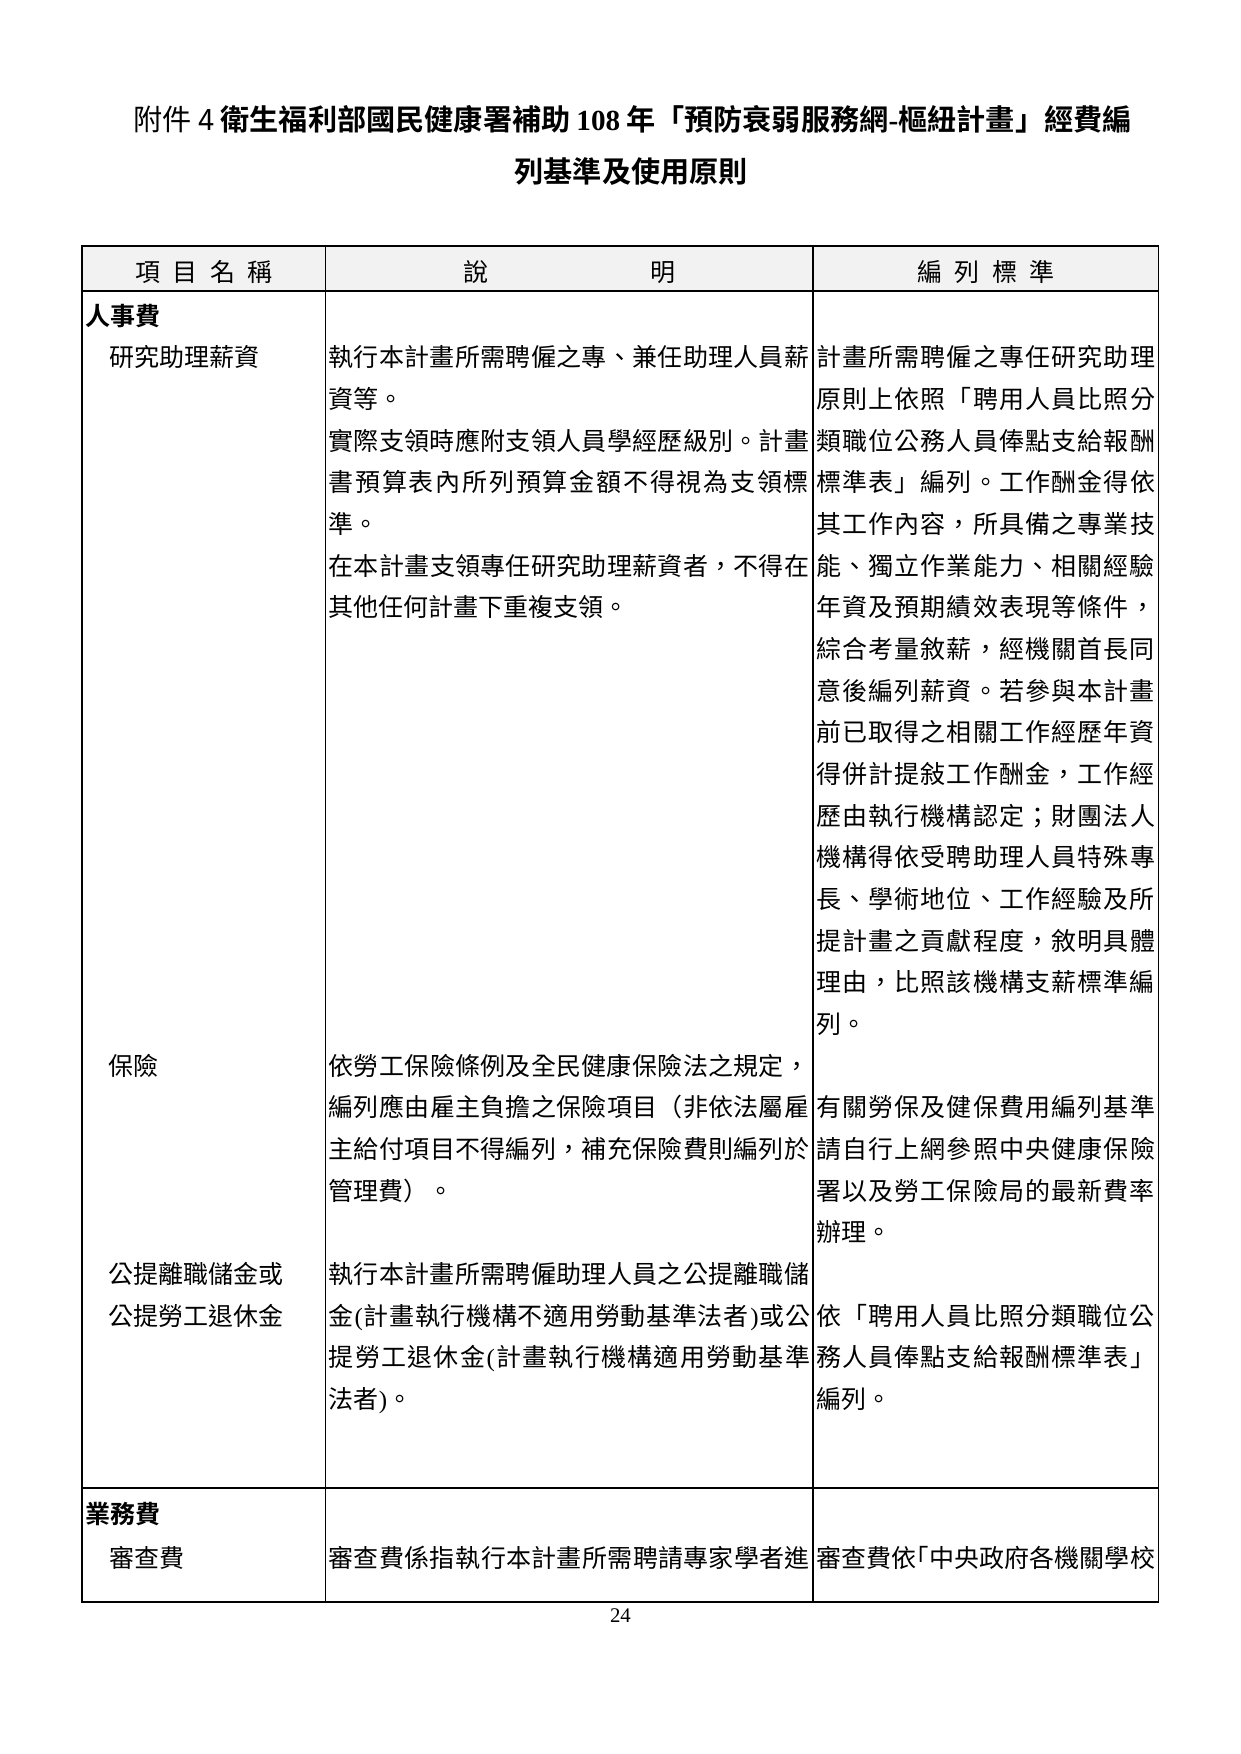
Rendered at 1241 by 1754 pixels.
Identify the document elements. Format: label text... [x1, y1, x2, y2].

table_cell 審查費係指執行本計畫所需聘請專家學者進 [326, 1489, 812, 1601]
text 附件4衛生福利部國民健康署補助108年「預防衰弱服務網-樞紐計畫」經費編列基準及使用原則 [118, 89, 1144, 193]
table_cell 審查費依｢中央政府各機關學校 [814, 1489, 1158, 1601]
table_header 編 列 標 準 [814, 247, 1158, 290]
table_cell 執行本計畫所需聘僱之專、兼任助理人員薪資等。 實際支領時應附支領人員學經歷級別。計畫書預算表內所列預算金額不得視為支領標準。 在本計畫支領專任研究助理薪資者，不得在其他任何計畫下重複支領。 依勞工保險條例及全民健康保險法之規定，編列應由雇主負擔之保險項目（非依法屬雇主給付項目不得編列，補充保險費則編列於管理費）。 執行本計畫所需聘僱助理人員之公提離職儲金(計畫執行機構不適用勞動基準法者)或公提勞工退休金(計畫執行機構適用勞動基準法者)。 [326, 292, 812, 1487]
table_header 說 明 [326, 247, 812, 290]
table_header 項 目 名 稱 [83, 247, 325, 290]
table_cell 人事費 研究助理薪資 保險 公提離職儲金或 公提勞工退休金 [83, 292, 325, 1487]
table_cell 業務費 審查費 [83, 1489, 325, 1601]
table_cell 計畫所需聘僱之專任研究助理原則上依照「聘用人員比照分類職位公務人員俸點支給報酬標準表」編列。工作酬金得依其工作內容，所具備之專業技能、獨立作業能力、相關經驗年資及預期績效表現等條件，綜合考量敘薪，經機關首長同意後編列薪資。若參與本計畫前已取得之相關工作經歷年資得併計提敍工作酬金，工作經歷由執行機構認定；財團法人機構得依受聘助理人員特殊專長、學術地位、工作經驗及所提計畫之貢獻程度，敘明具體理由，比照該機構支薪標準編列。 有關勞保及健保費用編列基準請自行上網參照中央健康保險署以及勞工保險局的最新費率辦理。 依「聘用人員比照分類職位公務人員俸點支給報酬標準表」編列。 [814, 292, 1158, 1487]
